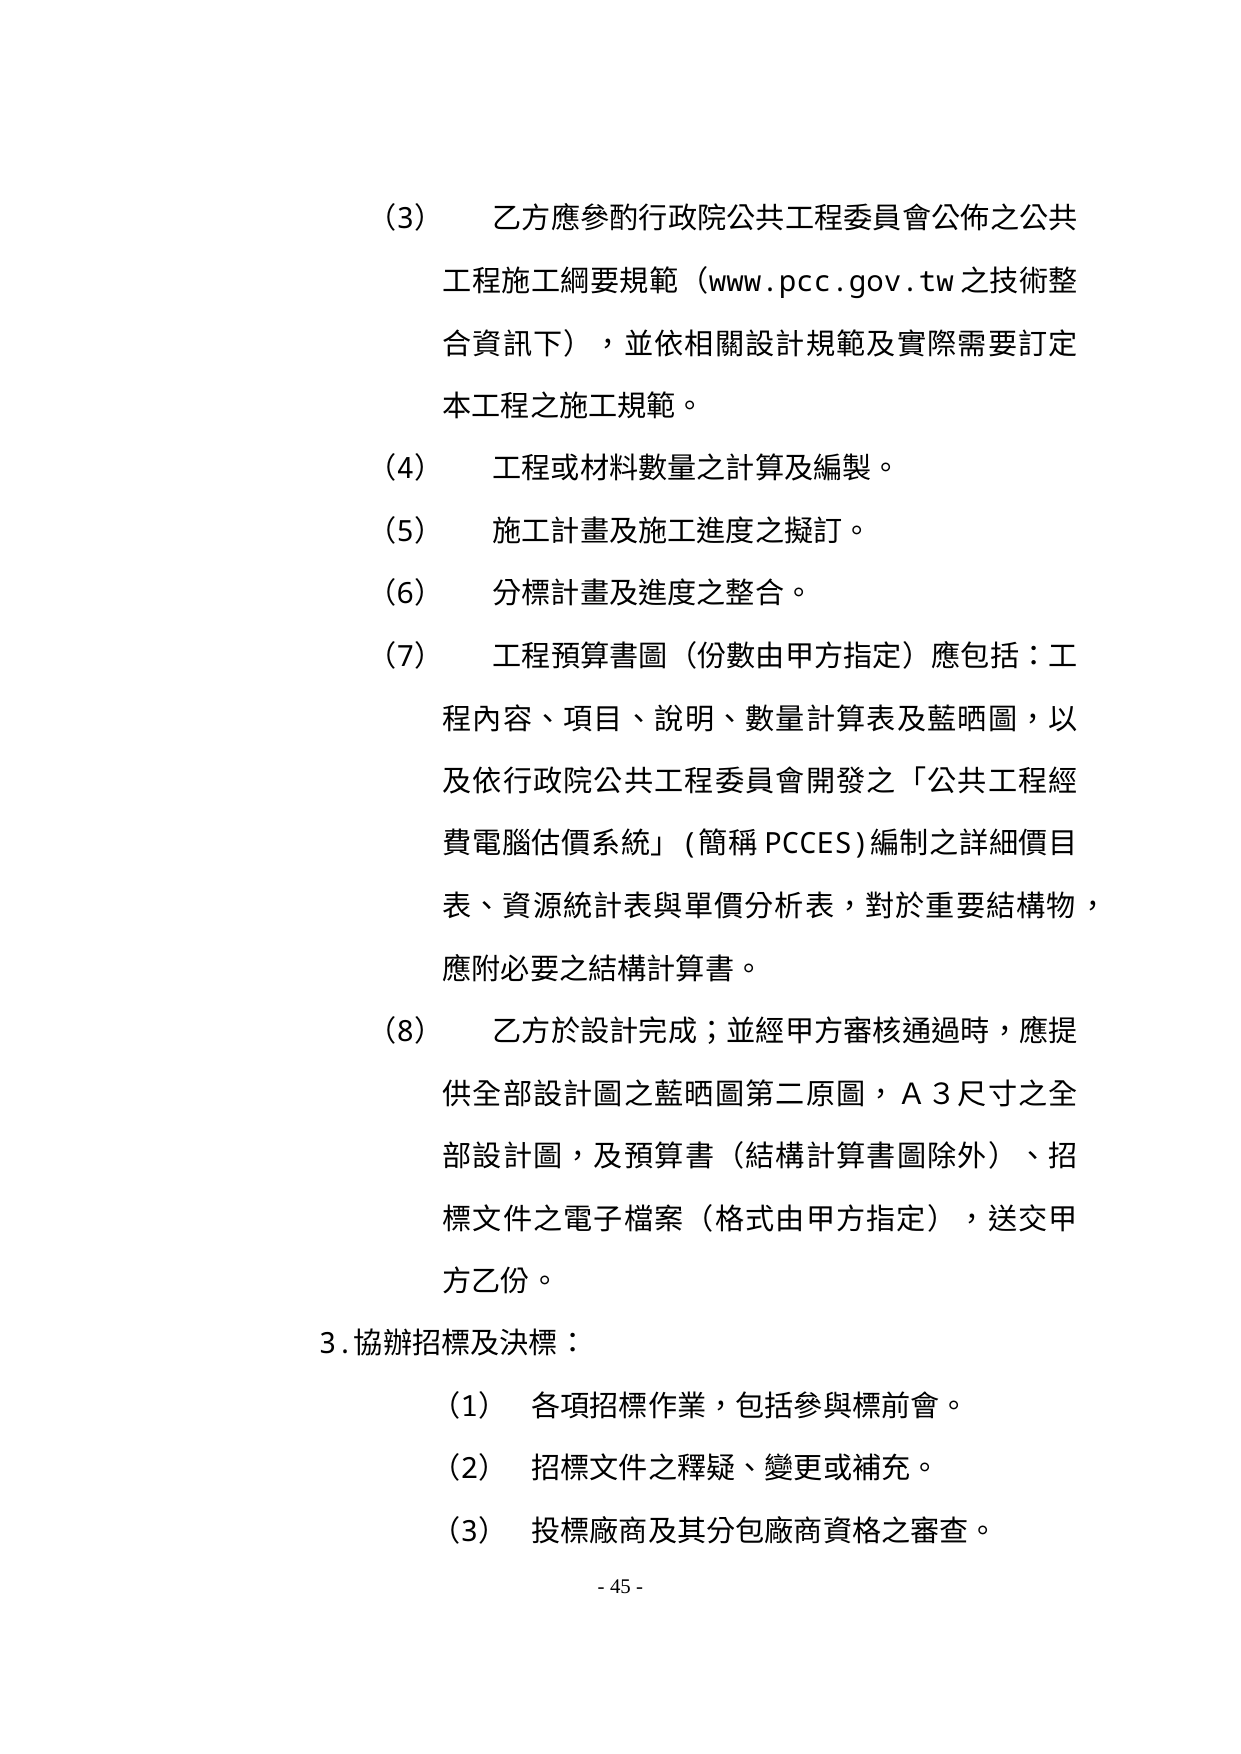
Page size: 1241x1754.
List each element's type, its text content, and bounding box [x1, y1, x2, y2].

list 分標計畫及進度之整合。 [367, 550, 1078, 612]
list 工程預算書圖（份數由甲方指定）應包括：工程內容、項目、說明、數量計算表及藍晒圖，以及依行政院公共工程委員會開發之「公共工程經費電腦估價系統」(簡稱PCCES)編制之詳細價目表、資源統計表與單價分析表，對於重要結構物，應附必要之結構計算書。 [367, 612, 1078, 987]
list 工程或材料數量之計算及編製。 [367, 425, 1078, 487]
list 招標文件之釋疑、變更或補充。 [431, 1425, 1078, 1487]
text 3.協辦招標及決標： [187, 1300, 1078, 1362]
list 乙方應參酌行政院公共工程委員會公佈之公共工程施工綱要規範（www.pcc.gov.tw之技術整合資訊下），並依相關設計規範及實際需要訂定本工程之施工規範。 [367, 175, 1078, 425]
list 施工計畫及施工進度之擬訂。 [367, 487, 1078, 550]
list 投標廠商及其分包廠商資格之審查。 [431, 1487, 1078, 1550]
list 各項招標作業，包括參與標前會。 [431, 1362, 1078, 1425]
list 乙方於設計完成；並經甲方審核通過時，應提供全部設計圖之藍晒圖第二原圖，Ａ３尺寸之全部設計圖，及預算書（結構計算書圖除外）、招標文件之電子檔案（格式由甲方指定），送交甲方乙份。 [367, 987, 1078, 1300]
